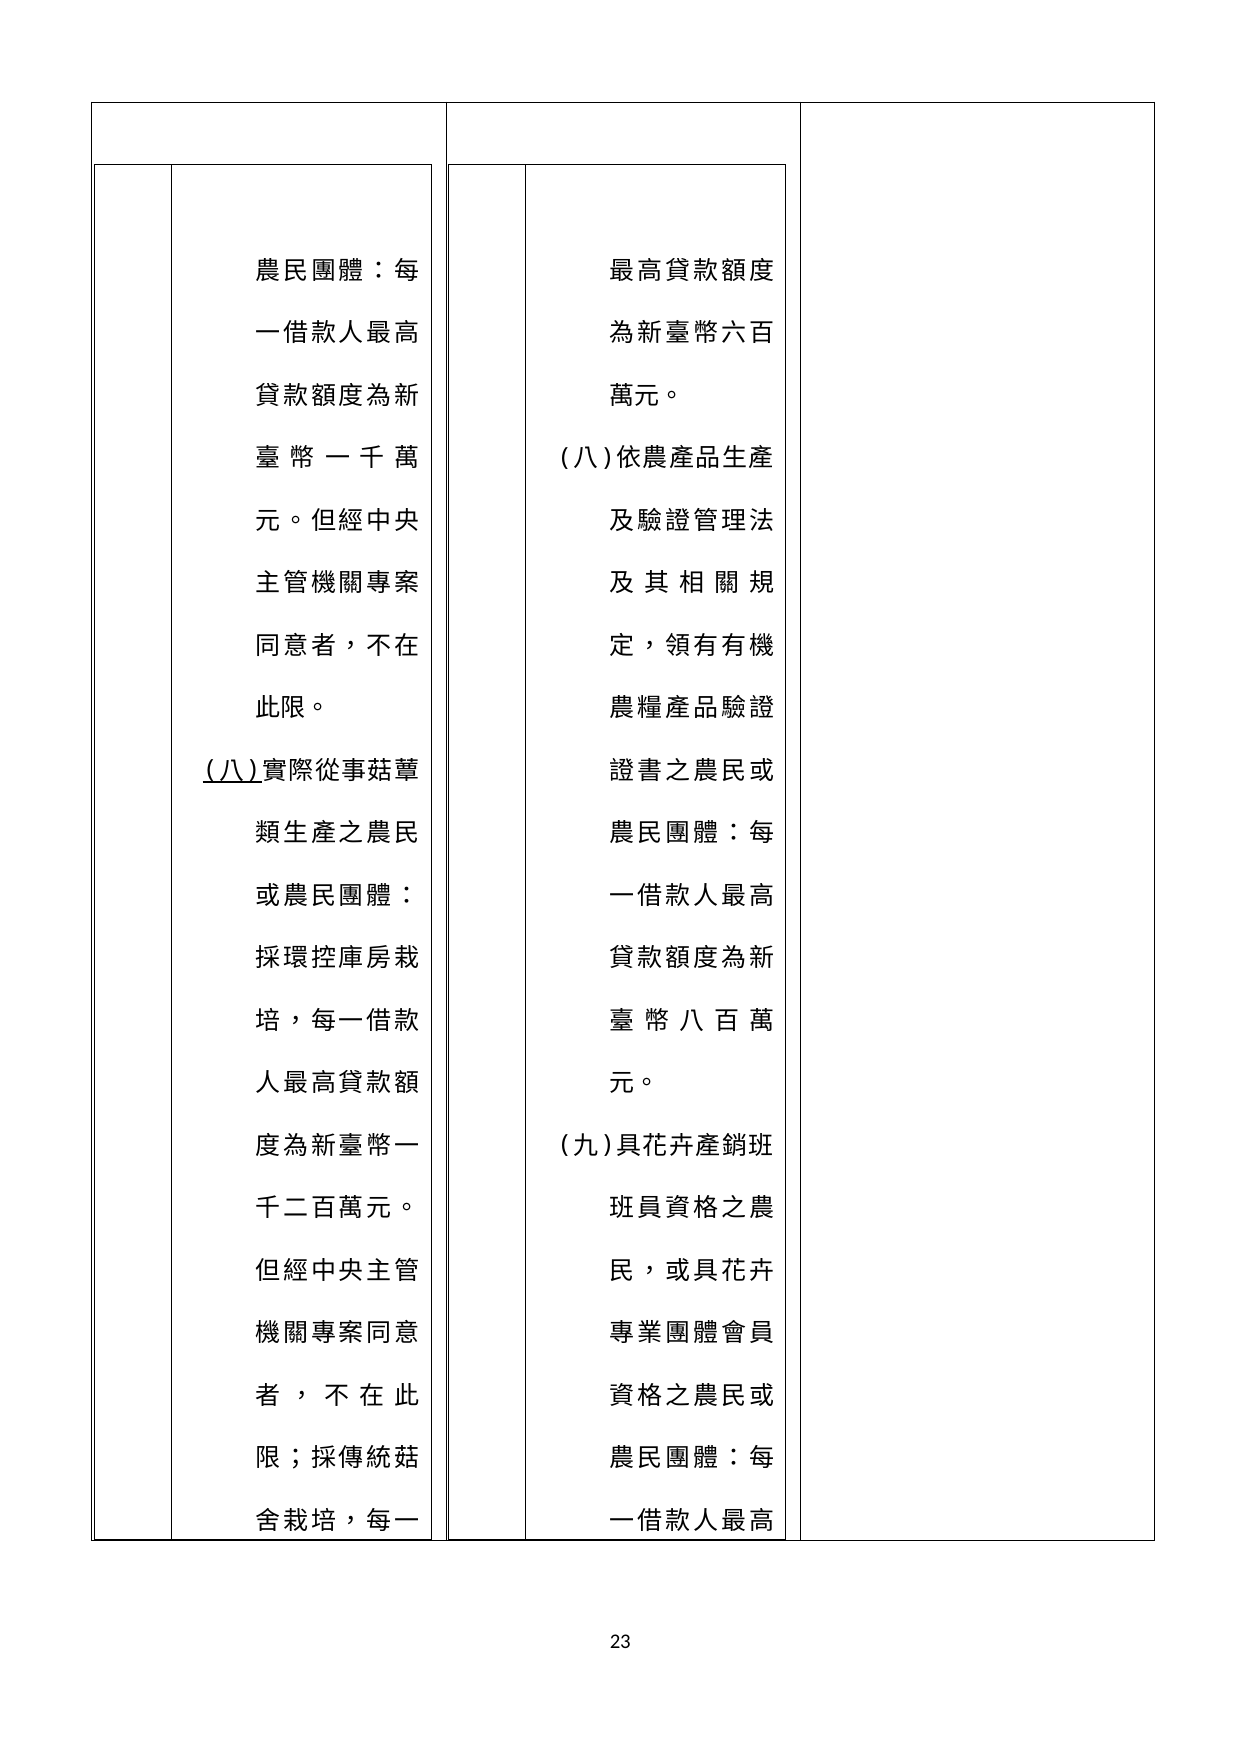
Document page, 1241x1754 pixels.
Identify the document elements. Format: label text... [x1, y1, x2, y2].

table_cell 資本支出： (一)參加水稻育苗相關協會之水稻育苗中心：每一借款人最高貸款額度為新臺幣六百萬元。 (二)領有種苗業登記證之種子繁殖及苗木繁殖業者：每一借款人最高貸款額度為新臺幣六百萬元。 (三)依農場登記規則完成農場登記之農場負責人：每一借款人最高貸款額度為新臺幣八百萬元。 (四)農產品批發市場經營主體：每一經營主體最高貸款額度為新臺幣一千萬元。 (五)實際從事茶葉生產、製造、加工之農民或農民團體：每一農民團體最高貸款額度為新臺幣八百萬元；每一農民最高貸款額度為新臺幣六百萬元。 (六)依農產品生產及驗證管理法及其相關規定，領有有機農糧產品驗證證書之農民或農民團體：每一借款人最高貸款額度為新臺幣八百萬元。 (七)具花卉產銷班班員資格之農民，或具花卉專業團體會員資格之農民或農民團體：每一借款人最高貸款額度為新臺幣一千萬元。但經中央主管機關專案同意者，不在此限。 (八)實際從事菇蕈類生產之農民或農民團體：採環控庫房栽培，每一借款人最高貸款額度為新臺幣一千二百萬元。但經中央主管機關專案同意者，不在此限；採傳統菇舍栽培，每一借款人最高貸款額度為新臺幣三百萬元。 (九)經中央主管機關及其所屬機關(單位)相關溫網室設施補助計畫或輔導措施（方案）核定或審查通過之農民或農民團體：依興設溫網室實際需求覈實貸放，每公頃最高貸款額度為新臺幣一千一百萬元，每一借款人最高貸款額度為新臺幣三千萬元；借款人另獲中央主管機關補助該設施者，該等補助款應用以償還本貸款，該部分貸款自補助款核撥日起不予利息差額補貼。 (十)其他經中央主管機關專案核准貸款經營計畫之農糧產業經營者：每一農民團體或產銷班最高貸款額度為新臺幣八百萬元；每一農場或農民最高貸款額度為新臺幣三百萬元。 週轉金： (一)參加水稻育苗相關協會之水稻育苗中心：每一借款人最高貸款額度為新臺幣一百五十萬元。 (二)領有種苗業登記證之種子繁殖及苗木繁殖業者：每一借款人最高貸款額度為新臺幣一百萬元。 (三)依農場登記規則完成農場登記之農場負責人：每一借款人最高貸款額度為新臺幣三百萬元。 (四)農產品批發市場經營主體：每一經營主體最高貸款額度為新臺幣一千萬元。 (五)實際從事茶葉生產、製造、加工之農民或農民團體：每一農民團體最高貸款額度為新臺幣二百五十萬元；每一農民最高貸款額度為新臺幣一百萬元。 (六)依農產品生產及驗證管理法及其相關規定，領有有機農糧產品驗證證書之農民或農民團體：每一借款人最高貸款額度為新臺幣三百萬元。 (七)具花卉產銷班班員資格之農民，或具花卉專業團體會員資格之農民或農民團體：每一借款人最高貸款額度為新臺幣五百萬元。但經中央主管機關專案同意者，不在此限。 (八)實際從事菇蕈類生產之農民或農民團體：每一借款人最高貸款額度為新臺幣二百萬元。 (九)其他經中央主管機關專案核准貸款經營計畫之農糧產業經營者：每一農民團體或產銷班最高貸款額度為新臺幣五百萬元；每一農場或農民最高貸款額度為新臺幣一百二十萬元。 [172, 165, 431, 1539]
table_cell [92, 103, 446, 1540]
table_cell [95, 165, 171, 1539]
table_cell [447, 103, 800, 1540]
table_cell 第一點修正如下： 配合第五條修正貸款對象規定，刪除第五款、第六款及第十一款之貸款額度規定。 新增第九款規定，依補助計畫或輔導措施(方案)興設溫網室之農民或農民團體之貸款額度如下： 前開溫網室興設成本，經評估每公頃最高為一千一百萬元，政府規劃補助部分款項，考量實務上補助款核撥程序較長，農民在施工過程即有支付工程款之資金需求，爰明定每公頃最高貸款額度為一千一百萬元，每一借款人最高貸款額度為三千萬元。 明定借款人另獲中央主管機關補助該設施者，該等補助款應用以償還本貸款，該部分貸款自補助款核撥日起不予利息差額補貼。 另配合增刪規定，調整款次。 第二點修正如下： 配合第五條修正貸款對象規定，刪除第五款、第六款及第十一款之貸款額度規定。另因第五款及第六款原適用之貸款額度較高，爰配合提高修正後第九款之貸款額度規定。 另配合增刪規定，調整款次。 [801, 103, 1154, 1540]
table_cell [449, 165, 525, 1539]
table_cell 資本支出： (一)參加水稻育苗相關協會之水稻育苗中心：每一借款人最高貸款額度為新臺幣六百萬元。 (二)領有種苗業登記證之種子繁殖及苗木繁殖業者：每一借款人最高貸款額度為新臺幣六百萬元。 (三)依農場登記規則完成農場登記之農場負責人：每一借款人最高貸款額度為新臺幣八百萬元。 (四)農產品批發市場經營主體：每一經營主體最高貸款額度為新臺幣一千萬元。 (五)取得酒製造業許可執照之農民團體、農業產銷班、農場或休閒農場：每一農民團體或產銷班最高貸款額度為新臺幣五百萬元；每一農場最高貸款額度為新臺幣三百萬元。 (六)協助洋蔥購貯之農民團體：每一農民團體最高貸款額度為新臺幣八百萬元。 (七)實際從事茶葉生產、製造、加工之農民或農民團體：每一農民團體最高貸款額度為新臺幣八百萬元；每一農民最高貸款額度為新臺幣六百萬元。 (八)依農產品生產及驗證管理法及其相關規定，領有有機農糧產品驗證證書之農民或農民團體：每一借款人最高貸款額度為新臺幣八百萬元。 (九)具花卉產銷班班員資格之農民，或具花卉專業團體會員資格之農民或農民團體：每一借款人最高貸款額度為新臺幣一千萬元。但經中央主管機關專案同意者，不在此限。 (十)實際從事菇蕈類生產之農民或農民團體：採環控庫房栽培，每一借款人最高貸款額度為新臺幣一千二百萬元。但經中央主管機關專案同意者，不在此限；採傳統菇舍栽培，每一借款人最高貸款額度為新臺幣三百萬元。 (十一)養蠶或栽桑之農民或農民團體：每一農民團體最高貸款額度為新臺幣八百萬元；每一農民最高貸款額度為新臺幣三百萬元。 (十二)其他經中央主管機關專案核准貸款經營計畫之農糧產業經營者：每一農民團體或產銷班最高貸款額度為新臺幣八百萬元；每一農場或農民最高貸款額度為新臺幣三百萬元。 二、週轉金： 參加水稻育苗相關協會之水稻育苗中心：每一借款人最高貸款額度為新臺幣一百五十萬元。 領有種苗業登記證之種子繁殖及苗木繁殖業者：每一借款人最高貸款額度為新臺幣一百萬元。 依農場登記規則完成農場登記之農場負責人：每一借款人最高貸款額度為新臺幣三百萬元。 農產品批發市場經營主體：每一經營主體最高貸款額度為新臺幣一千萬元。 (五)取得酒製造業許可執照之農民團體、農業產銷班、農場或休閒農場：每一農民團體或產銷班最高貸款額度為新臺幣五百萬元；每一農場最高貸款額度為新臺幣一百二十萬元。 (六)協助洋蔥購貯之農民團體：每一農民團體最高貸款額度為新臺幣五百萬元。 實際從事茶葉生產、製造、加工之農民或農民團體：每一農民團體最高貸款額度為新臺幣二百五十萬元；每一農民最高貸款額度為新臺幣一百萬元。 依農產品生產及驗證管理法及其相關規定，領有有機農糧產品驗證證書之農民或農民團體：每一借款人最高貸款額度為新臺幣三百萬元。 具花卉產銷班班員資格之農民，或具花卉專業團體會員資格之農民或農民團體：每一借款人最高貸款額度為新臺幣五百萬元。但經中央主管機關專案同意者，不在此限。 實際從事菇蕈類生產之農民或農民團體：每一借款人最高貸款額度為新臺幣二百萬元。 (十一)養蠶或栽桑之農民或農民團體：每一農民團體最高貸款額度為新臺幣二百五十萬元；每一農民最高貸款額度為新臺幣一百萬元。 (十二)其他經中央主管機關專案核准貸款經營計畫之農糧產業經營者：每一農民團體或產銷班最高貸款額度為新臺幣二百五十萬元；每一農場或農民最高貸款額度為新臺幣一百萬元。 [526, 165, 785, 1539]
